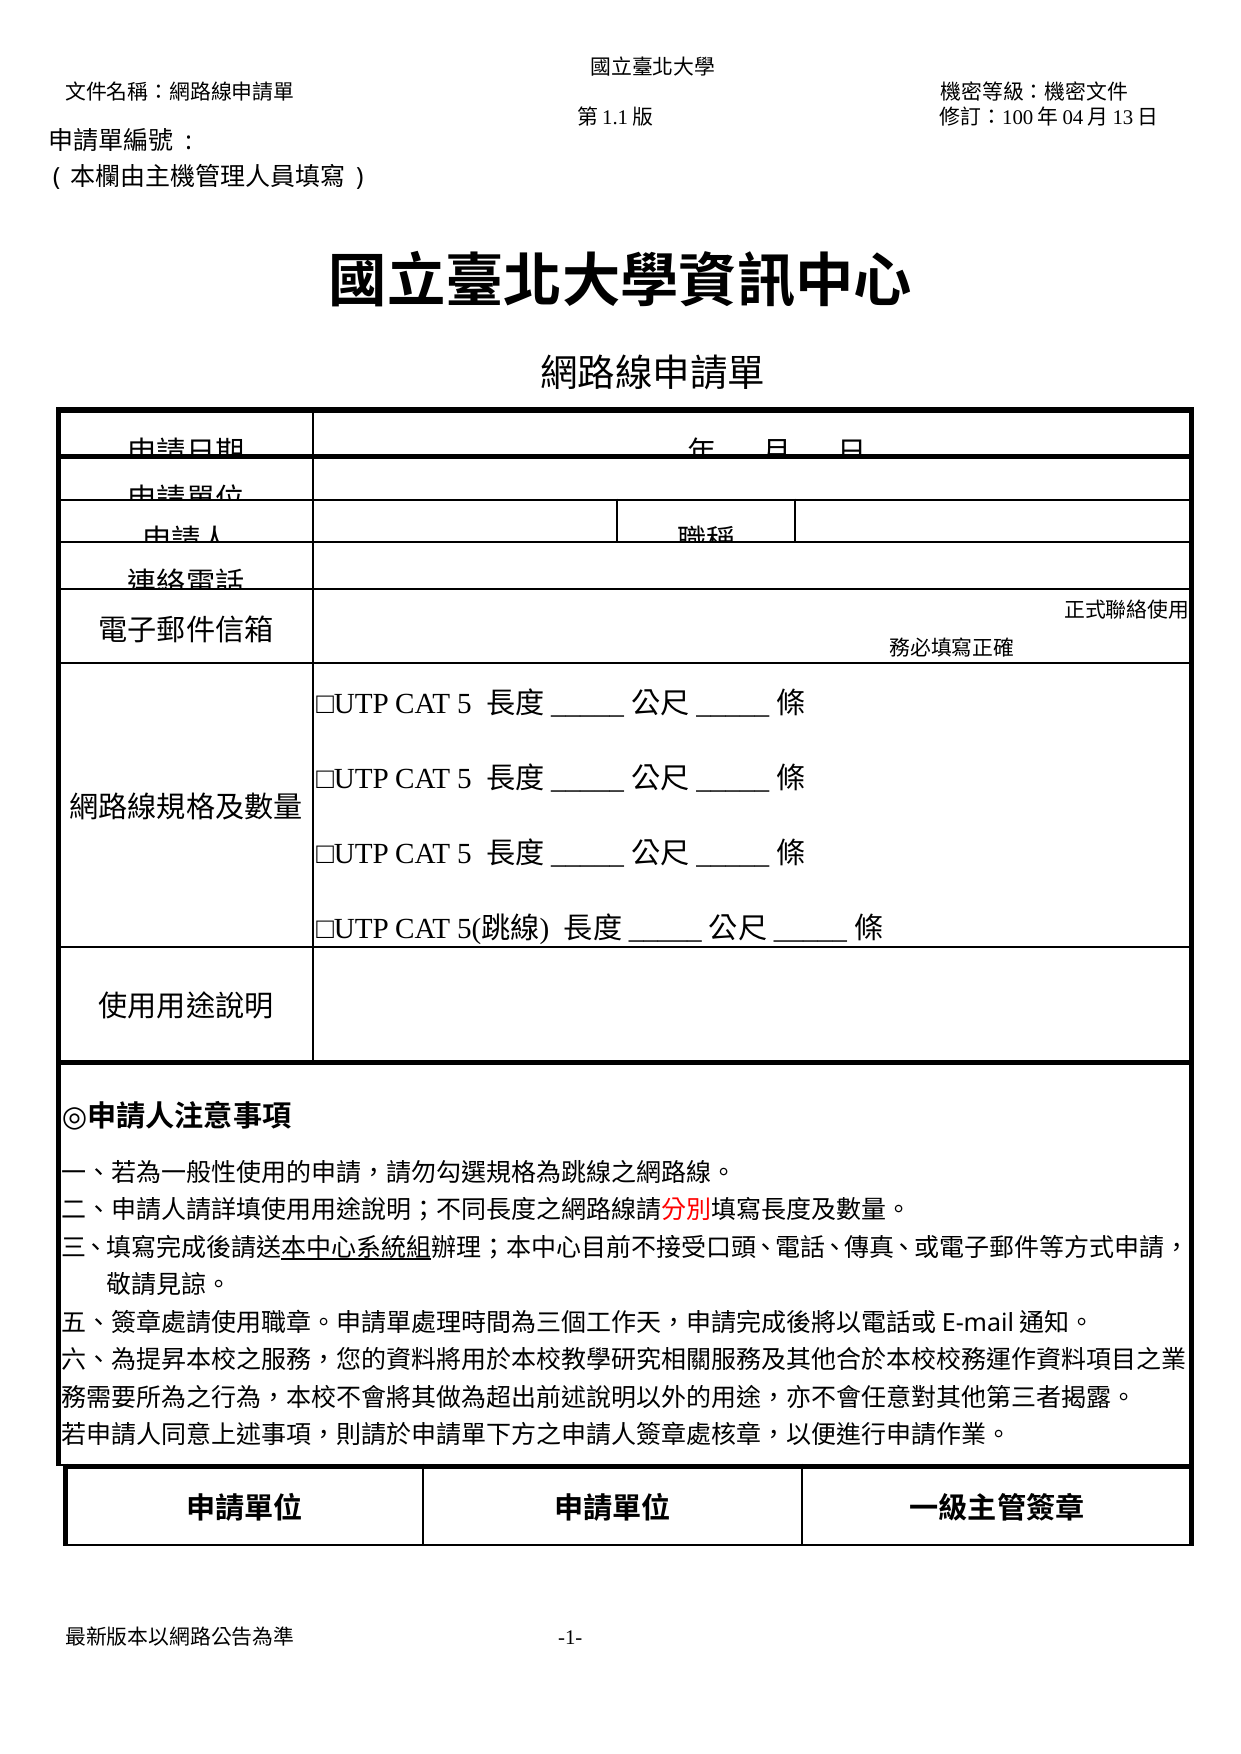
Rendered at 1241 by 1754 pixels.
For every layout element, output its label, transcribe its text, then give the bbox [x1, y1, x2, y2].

table_cell 申請單位 [68, 1469, 422, 1544]
table_cell 申請人 [61, 501, 312, 541]
table_cell 正式聯絡使用 務必填寫正確 [314, 590, 1189, 662]
table_cell 一級主管簽章 [803, 1469, 1189, 1544]
table_cell 連絡電話 [61, 543, 312, 588]
table_cell □UTP CAT 5 長度 _____ 公尺 _____ 條 □UTP CAT 5 長度 _____ 公尺 _____ 條 □UTP CAT 5 長度 _____ 公尺 _____ 條 □UTP CAT 5(跳線) 長度 _____ 公尺 _____ 條 □UTP CAT 5(跳線) 長度 _____ 公尺 _____ 條 □UTP CAT 5(跳線) 長度 _____ 公尺 _____ 條 [314, 664, 1189, 946]
text 網路線申請單 [65, 332, 1175, 407]
table_cell [314, 948, 1189, 1059]
table_cell 職稱 [618, 501, 794, 541]
table_header 年 月 日 [314, 413, 1189, 454]
table_cell [796, 501, 1189, 541]
table_cell 使用用途說明 [61, 948, 312, 1059]
table_cell [314, 543, 1189, 588]
table_cell [314, 501, 616, 541]
table_cell [59, 1466, 63, 1544]
table_cell ◎申請人注意事項 一、若為一般性使用的申請，請勿勾選規格為跳線之網路線。 二、申請人請詳填使用用途說明；不同長度之網路線請分別填寫長度及數量。 三、填寫完成後請送本中心系統組辦理；本中心目前不接受口頭、電話、傳真、或電子郵件等方式申請，敬請見諒。 五、簽章處請使用職章。申請單處理時間為三個工作天，申請完成後將以電話或E-mail通知。 六、為提昇本校之服務，您的資料將用於本校教學研究相關服務及其他合於本校校務運作資料項目之業務需要所為之行為，本校不會將其做為超出前述說明以外的用途，亦不會任意對其他第三者揭露。 若申請人同意上述事項，則請於申請單下方之申請人簽章處核章，以便進行申請作業。 [61, 1065, 1189, 1463]
table_header 申請日期 [61, 413, 312, 454]
table_cell 申請單位 [424, 1469, 801, 1544]
table_cell [314, 459, 1189, 498]
table_cell 網路線規格及數量 [61, 664, 312, 946]
text 國立臺北大學資訊中心 [65, 220, 1175, 332]
table_cell 申請單位 [61, 459, 312, 498]
table_cell 電子郵件信箱 [61, 590, 312, 662]
